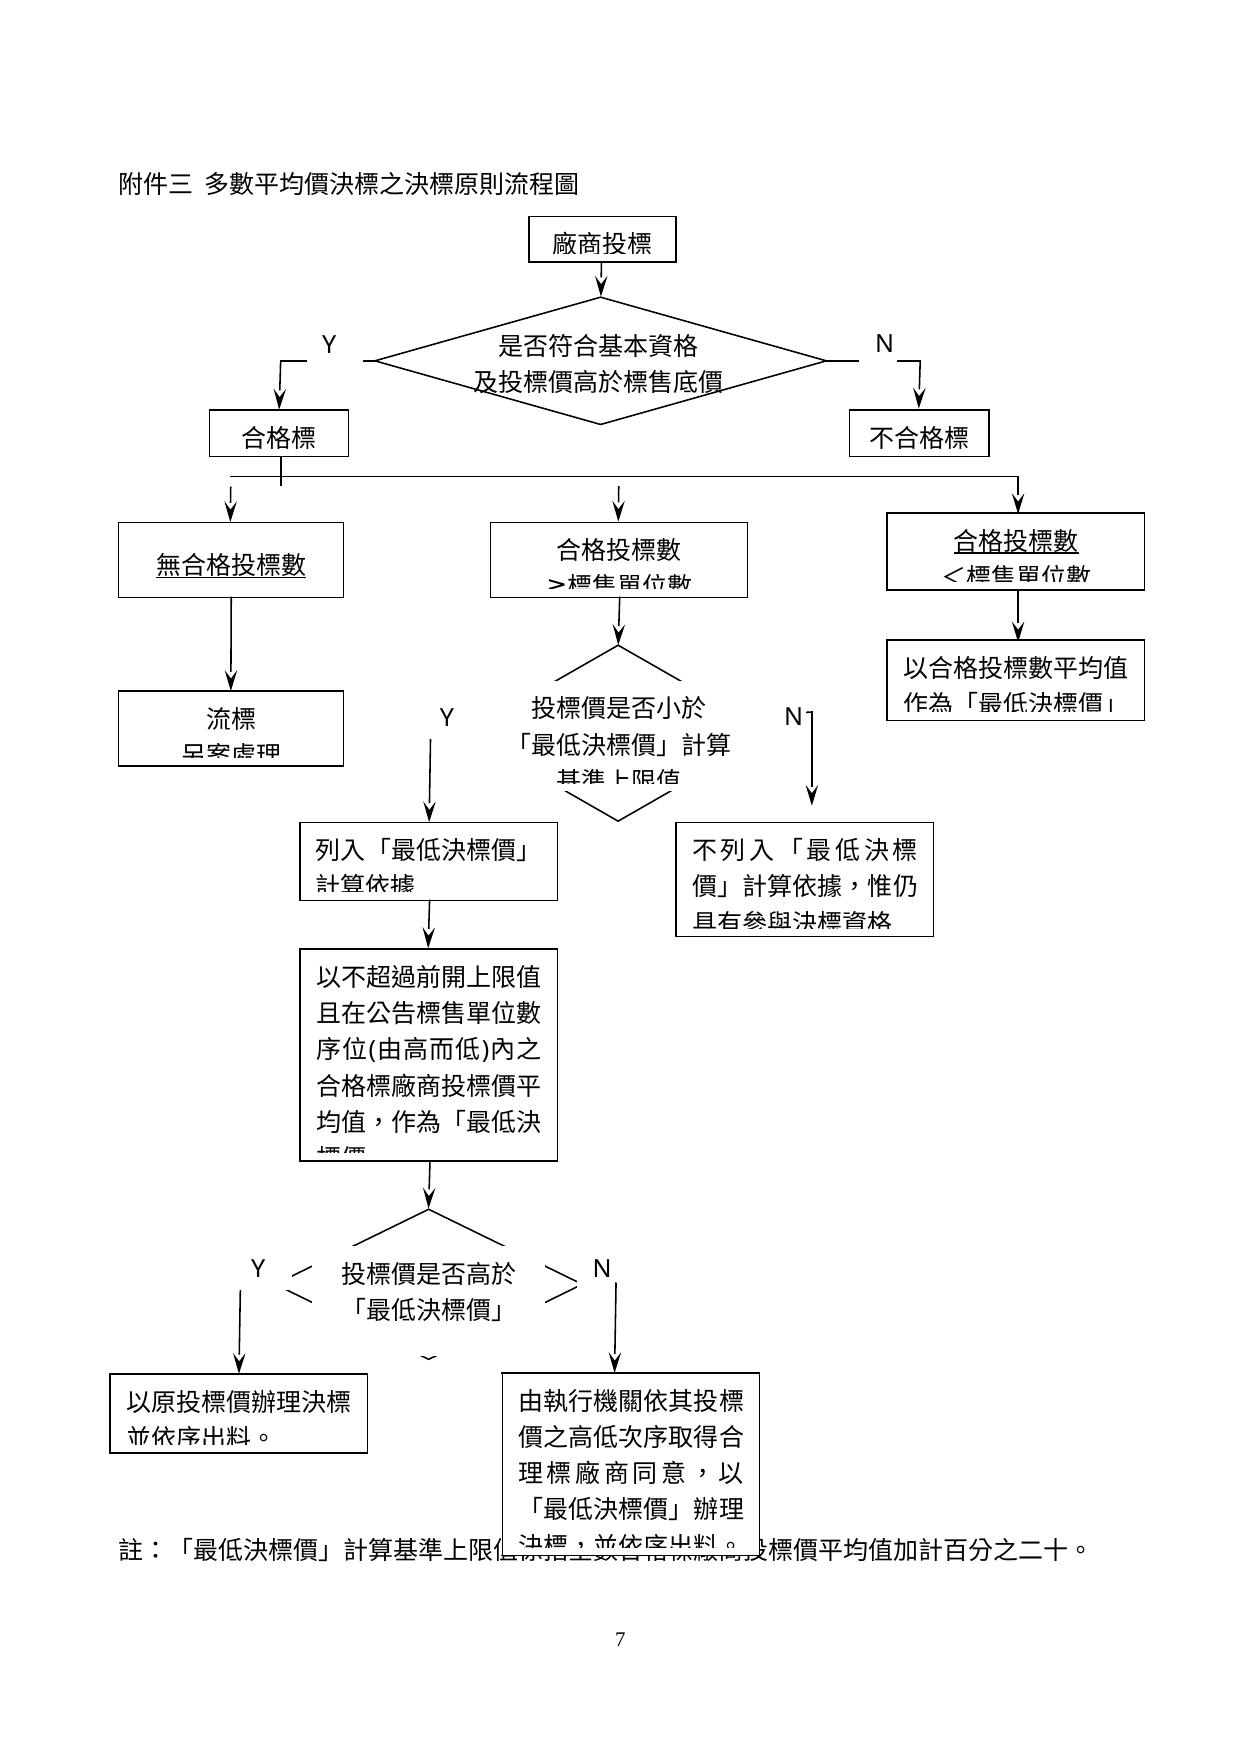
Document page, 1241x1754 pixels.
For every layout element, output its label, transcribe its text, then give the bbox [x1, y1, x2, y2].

text Y [439, 700, 466, 732]
text N [784, 699, 791, 730]
text 合格投標數 [506, 531, 732, 567]
text 投標價是否小於 [476, 689, 761, 725]
text 合格標 [225, 418, 333, 448]
text 不合格標 [865, 418, 973, 448]
text 「最低決標價」計算 [476, 725, 761, 761]
text N [592, 1251, 599, 1283]
text 以原投標價辦理決標，並依序出料。 [126, 1382, 352, 1445]
text 不列入「最低決標價」計算依據，惟仍具有參與決標資格 [692, 831, 918, 928]
text Y [322, 326, 348, 358]
text 另案處理 [134, 736, 327, 758]
text 投標價是否高於「最低決標價」 [327, 1254, 530, 1327]
text 附件三 多數平均價決標之決標原則流程圖 [118, 164, 1127, 201]
text 註：「最低決標價」計算基準上限值係指全數合格標廠商投標價平均值加計百分之二十。 [118, 1531, 1127, 1567]
text ＜標售單位數 [903, 558, 1129, 582]
text 無合格投標數 [134, 546, 327, 582]
text 由執行機關依其投標價之高低次序取得合理標廠商同意，以「最低決標價」辦理決標，並依序出料。 [518, 1381, 744, 1547]
text 作為「最低決標價」 [903, 685, 1129, 712]
text ≧標售單位數 [506, 567, 732, 589]
text 流標 [134, 699, 327, 736]
text Y [251, 1250, 277, 1282]
text 以合格投標數平均值 [903, 648, 1129, 685]
text 基準上限值 [476, 761, 761, 783]
text 以不超過前開上限值，且在公告標售單位數序位(由高而低)內之合格標廠商投標價平均值，作為「最低決標價」。 [316, 957, 542, 1152]
text 合格投標數 [903, 521, 1129, 558]
text N [875, 325, 882, 357]
text 廠商投標 [544, 225, 660, 254]
text 列入「最低決標價」計算依據 [316, 831, 541, 892]
